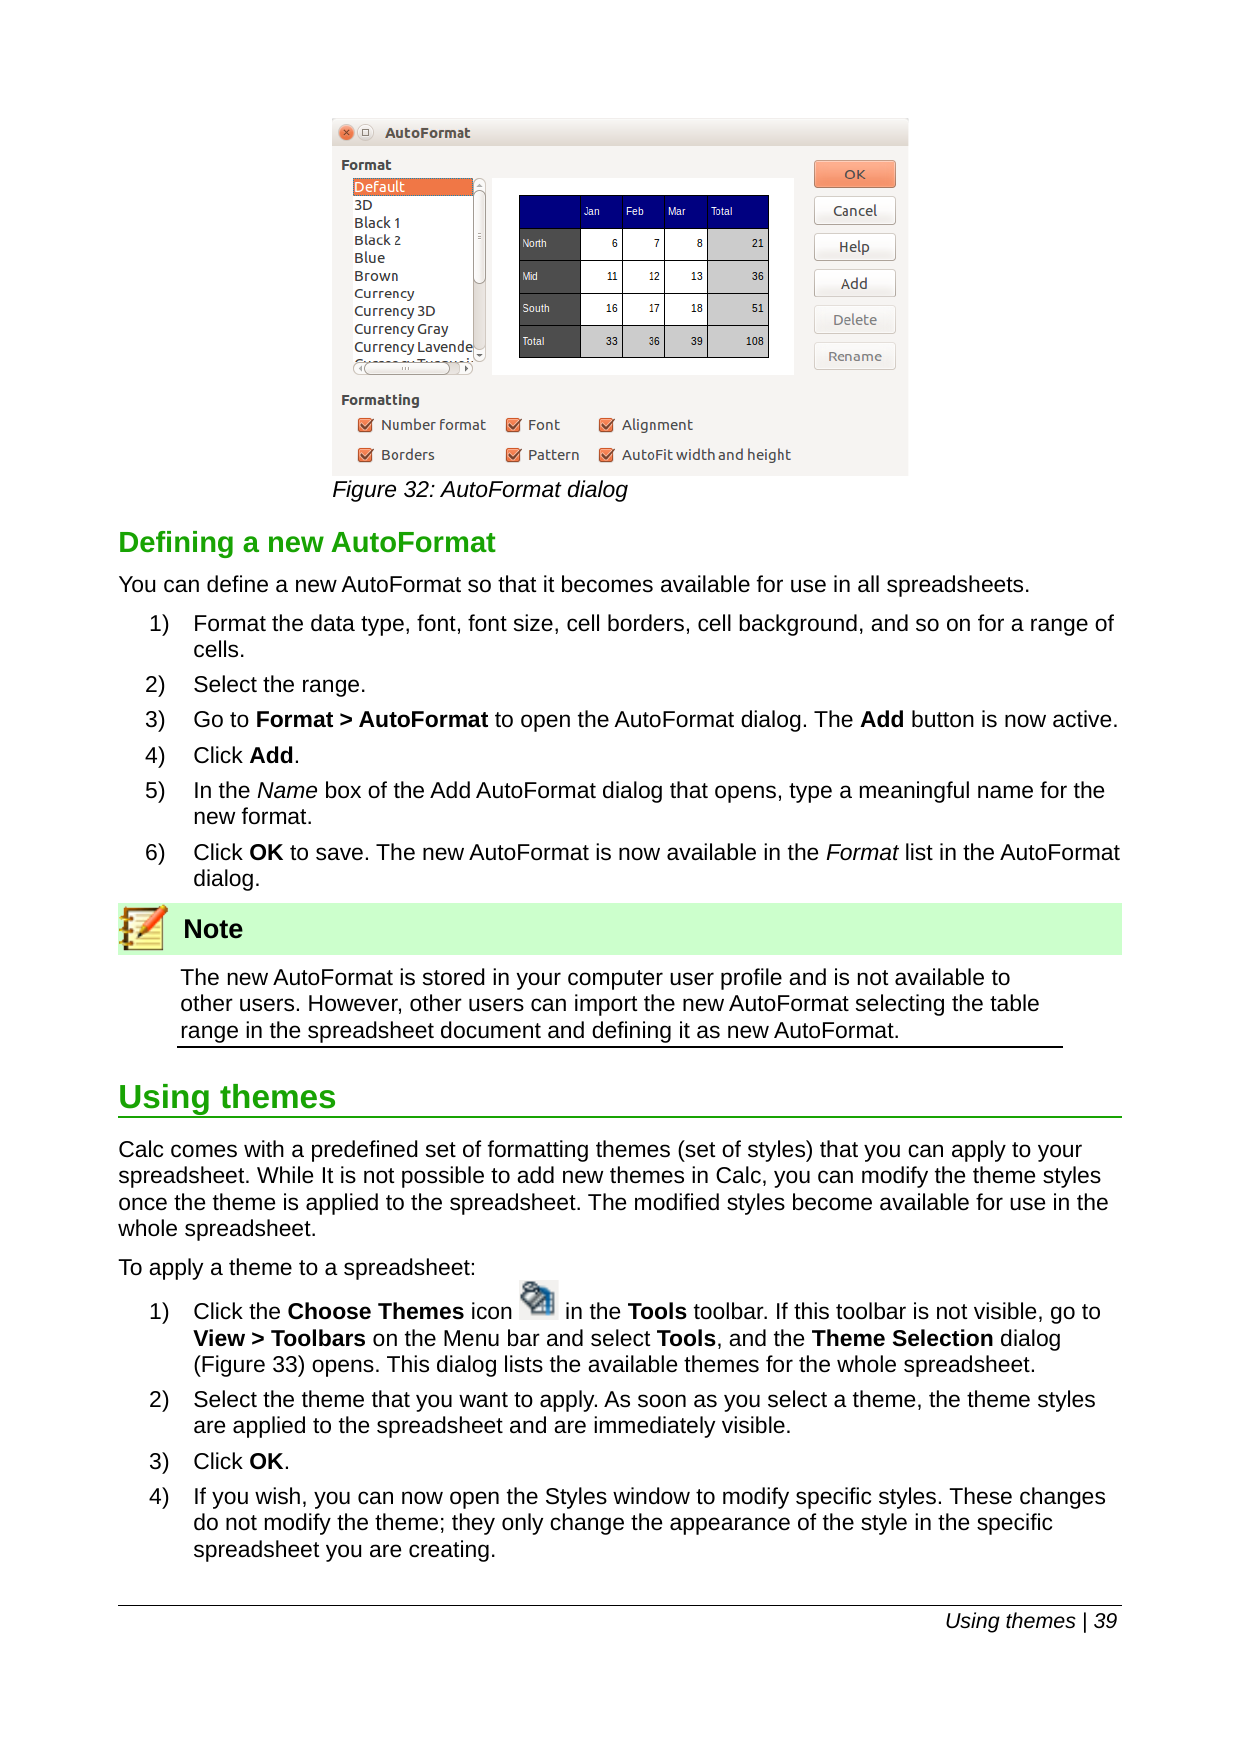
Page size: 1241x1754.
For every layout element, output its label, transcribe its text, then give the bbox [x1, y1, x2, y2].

list Click Add. [165, 742, 1122, 768]
picture [332, 118, 909, 476]
text The new AutoFormat is stored in your computer user profile and is not available to other users. However, other users can import the new AutoFormat selecting the table range in the spreadsheet document and defining it as new AutoFormat. [177, 961, 1063, 1046]
subtitle Defining a new AutoFormat [118, 526, 1122, 559]
list Select the range. [165, 671, 1122, 698]
list In the Name box of the Add AutoFormat dialog that opens, type a meaningful name for the new format. [165, 777, 1122, 829]
subtitle Using themes [118, 1078, 1122, 1116]
list Click OK. [169, 1448, 1122, 1474]
list Format the data type, font, font size, cell borders, cell background, and so on for a range of cells. [169, 610, 1122, 662]
picture [519, 1280, 559, 1320]
text Calc comes with a predefined set of formatting themes (set of styles) that you can apply to your spreadsheet. While It is not possible to add new themes in Calc, you can modify the theme styles once the theme is applied to the spreadsheet. The modified styles become available for use in the whole spreadsheet. [118, 1136, 1122, 1241]
list If you wish, you can now open the Styles window to modify specific styles. These changes do not modify the theme; they only change the appearance of the style in the specific spreadsheet you are creating. [169, 1483, 1122, 1562]
list Click OK to save. The new AutoFormat is now available in the Format list in the AutoFormat dialog. [165, 838, 1122, 891]
list Click the Choose Themes icon in the Tools toolbar. If this toolbar is not visible, go to View > Toolbars on the Menu bar and select Tools, and the Theme Selection dialog (Figure 33) opens. This dialog lists the available themes for the whole spreadsheet. [169, 1280, 1122, 1377]
picture [119, 903, 170, 954]
list To apply a theme to a spreadsheet: [118, 1254, 1122, 1280]
list Go to Format > AutoFormat to open the AutoFormat dialog. The Add button is now active. [165, 706, 1122, 733]
subtitle Note [118, 903, 1122, 955]
text Figure 32: AutoFormat dialog [332, 476, 908, 502]
list You can define a new AutoFormat so that it becomes available for use in all spreadsheets. [118, 571, 1122, 597]
list Select the theme that you want to apply. As soon as you select a theme, the theme styles are applied to the spreadsheet and are immediately visible. [169, 1386, 1122, 1439]
